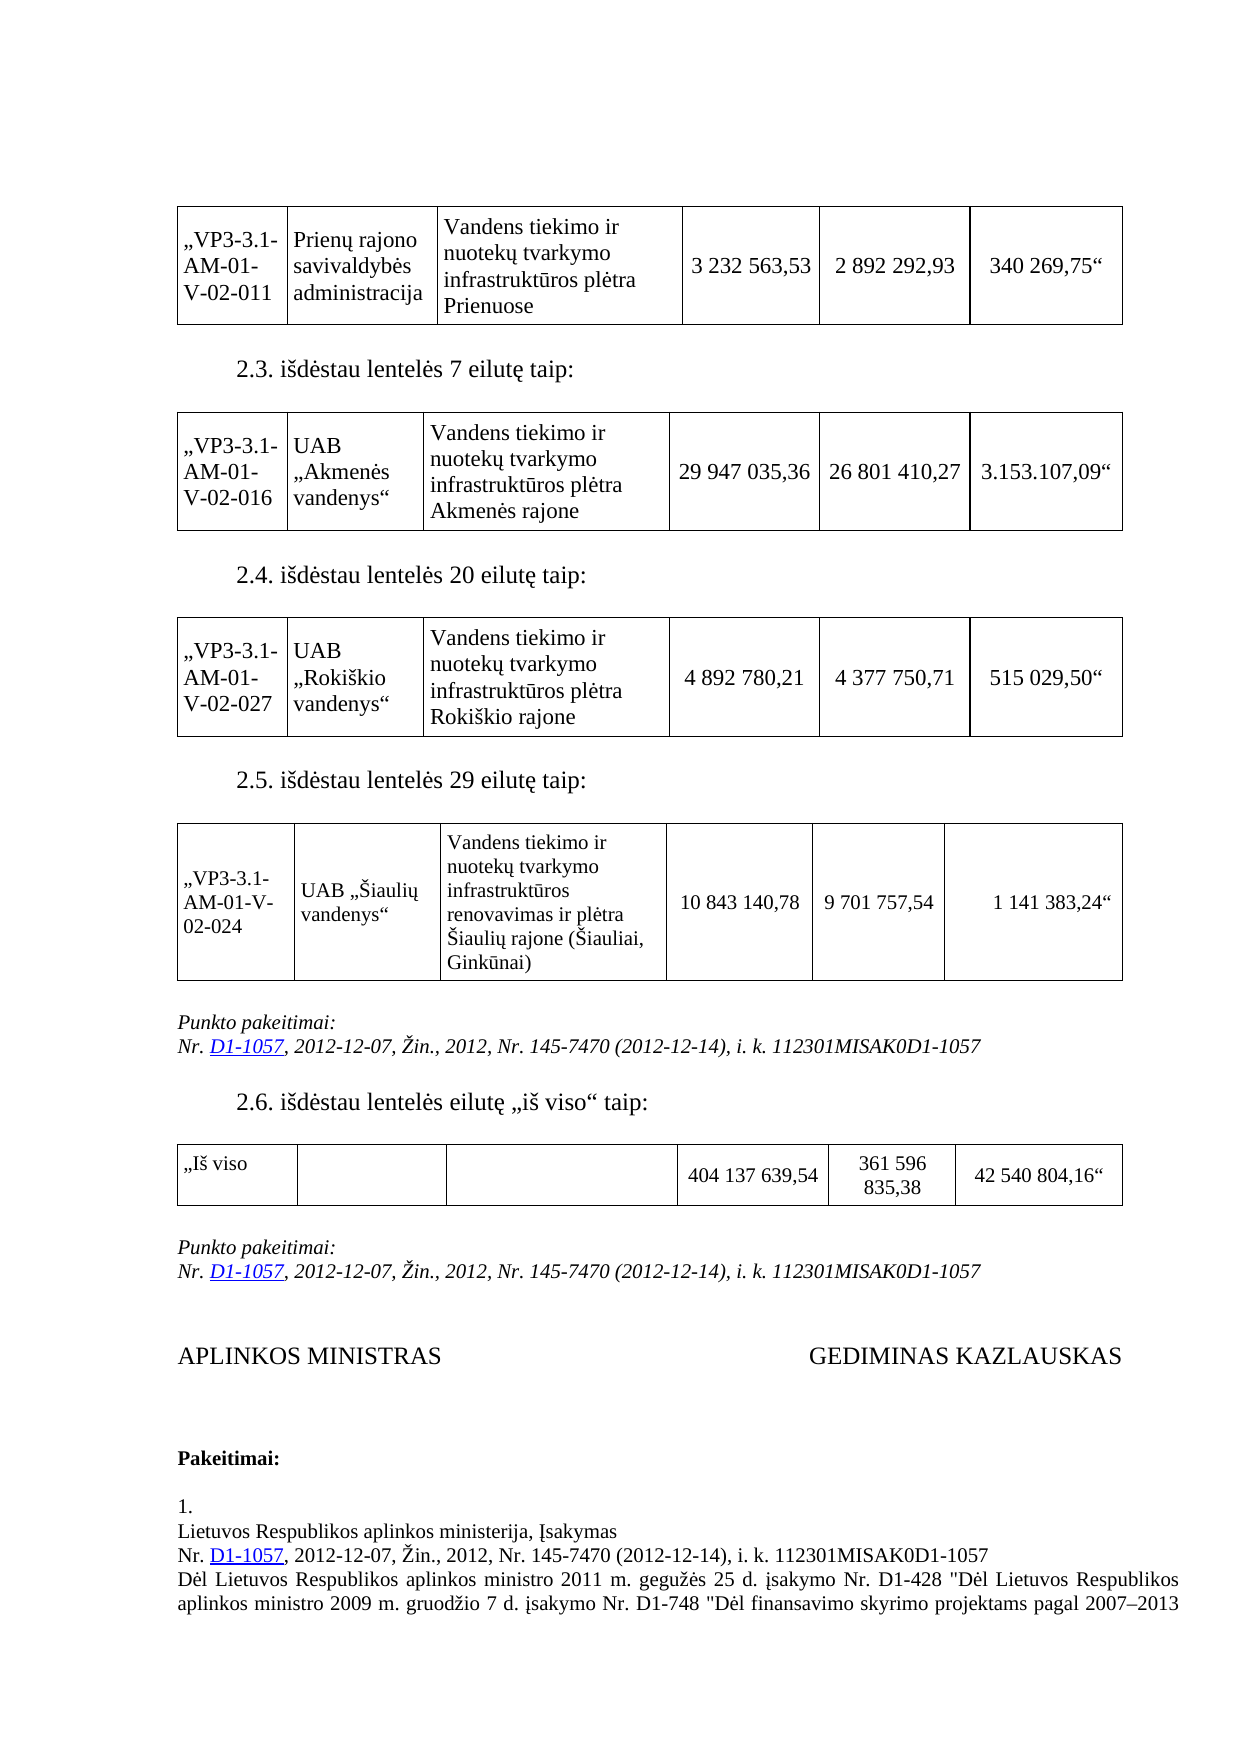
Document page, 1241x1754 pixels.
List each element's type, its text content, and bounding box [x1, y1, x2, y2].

table_header 4 892 780,21 [670, 618, 819, 736]
table_header [298, 1145, 446, 1205]
table_header 1 141 383,24“ [945, 824, 1122, 980]
text Nr. D1-1057, 2012-12-07, Žin., 2012, Nr. 145-7470 (2012-12-14), i. k. 112301MISAK0D1-1057 [177, 1259, 1181, 1283]
table_header 10 843 140,78 [667, 824, 812, 980]
table_header 361 596 835,38 [829, 1145, 955, 1205]
table_header 2 892 292,93 [820, 207, 969, 324]
table_header 340 269,75“ [971, 207, 1122, 324]
table_header 3.153.107,09“ [971, 413, 1122, 530]
table_header 515 029,50“ [971, 618, 1122, 736]
text Punkto pakeitimai: [177, 1010, 1181, 1034]
text Pakeitimai: [177, 1446, 1181, 1470]
text Nr. D1-1057, 2012-12-07, Žin., 2012, Nr. 145-7470 (2012-12-14), i. k. 112301MISAK0D1-1057 [177, 1543, 1181, 1567]
table_header 9 701 757,54 [813, 824, 944, 980]
text Punkto pakeitimai: [177, 1235, 1181, 1259]
table_header „VP3-3.1-AM-01-V-02-024 [178, 824, 294, 980]
text 2.5. išdėstau lentelės 29 eilutę taip: [177, 765, 1181, 794]
table_header 29 947 035,36 [670, 413, 819, 530]
table_header Vandens tiekimo ir nuotekų tvarkymo infrastruktūros plėtra Akmenės rajone [424, 413, 669, 530]
table_header Prienų rajono savivaldybės administracija [288, 207, 437, 324]
text 2.4. išdėstau lentelės 20 eilutę taip: [177, 560, 1181, 588]
table_header [447, 1145, 677, 1205]
table_header Vandens tiekimo ir nuotekų tvarkymo infrastruktūros renovavimas ir plėtra Šiaulių rajone (Šiauliai, Ginkūnai) [441, 824, 666, 980]
text Aplinkos ministras Gediminas Kazlauskas [177, 1341, 1181, 1369]
text 2.6. išdėstau lentelės eilutę „iš viso“ taip: [177, 1087, 1181, 1116]
table_header 4 377 750,71 [820, 618, 969, 736]
table_header UAB „Rokiškio vandenys“ [288, 618, 423, 736]
table_header UAB „Šiaulių vandenys“ [295, 824, 440, 980]
text Lietuvos Respublikos aplinkos ministerija, Įsakymas [177, 1518, 1181, 1543]
table_header „VP3-3.1-AM-01-V-02-016 [178, 413, 287, 530]
table_header 26 801 410,27 [820, 413, 969, 530]
text 2.3. išdėstau lentelės 7 eilutę taip: [177, 354, 1181, 383]
text Dėl Lietuvos Respublikos aplinkos ministro 2011 m. gegužės 25 d. įsakymo Nr. D1-428 "Dėl Lietuvos Respublikos aplinkos ministro 2009 m. gruodžio 7 d. įsakymo Nr. D1-748 "Dėl finansavimo skyrimo projektams pagal 2007–2013 [177, 1567, 1181, 1615]
table_header 42 540 804,16“ [956, 1145, 1122, 1205]
table_header Vandens tiekimo ir nuotekų tvarkymo infrastruktūros plėtra Rokiškio rajone [424, 618, 669, 736]
table_header „VP3-3.1-AM-01-V-02-011 [178, 207, 287, 324]
text 1. [177, 1494, 1181, 1518]
table_header „Iš viso [178, 1145, 297, 1205]
table_header 3 232 563,53 [683, 207, 819, 324]
text Nr. D1-1057, 2012-12-07, Žin., 2012, Nr. 145-7470 (2012-12-14), i. k. 112301MISAK0D1-1057 [177, 1034, 1181, 1058]
table_header Vandens tiekimo ir nuotekų tvarkymo infrastruktūros plėtra Prienuose [438, 207, 682, 324]
table_header UAB „Akmenės vandenys“ [288, 413, 423, 530]
table_header „VP3-3.1-AM-01-V-02-027 [178, 618, 287, 736]
table_header 404 137 639,54 [678, 1145, 828, 1205]
